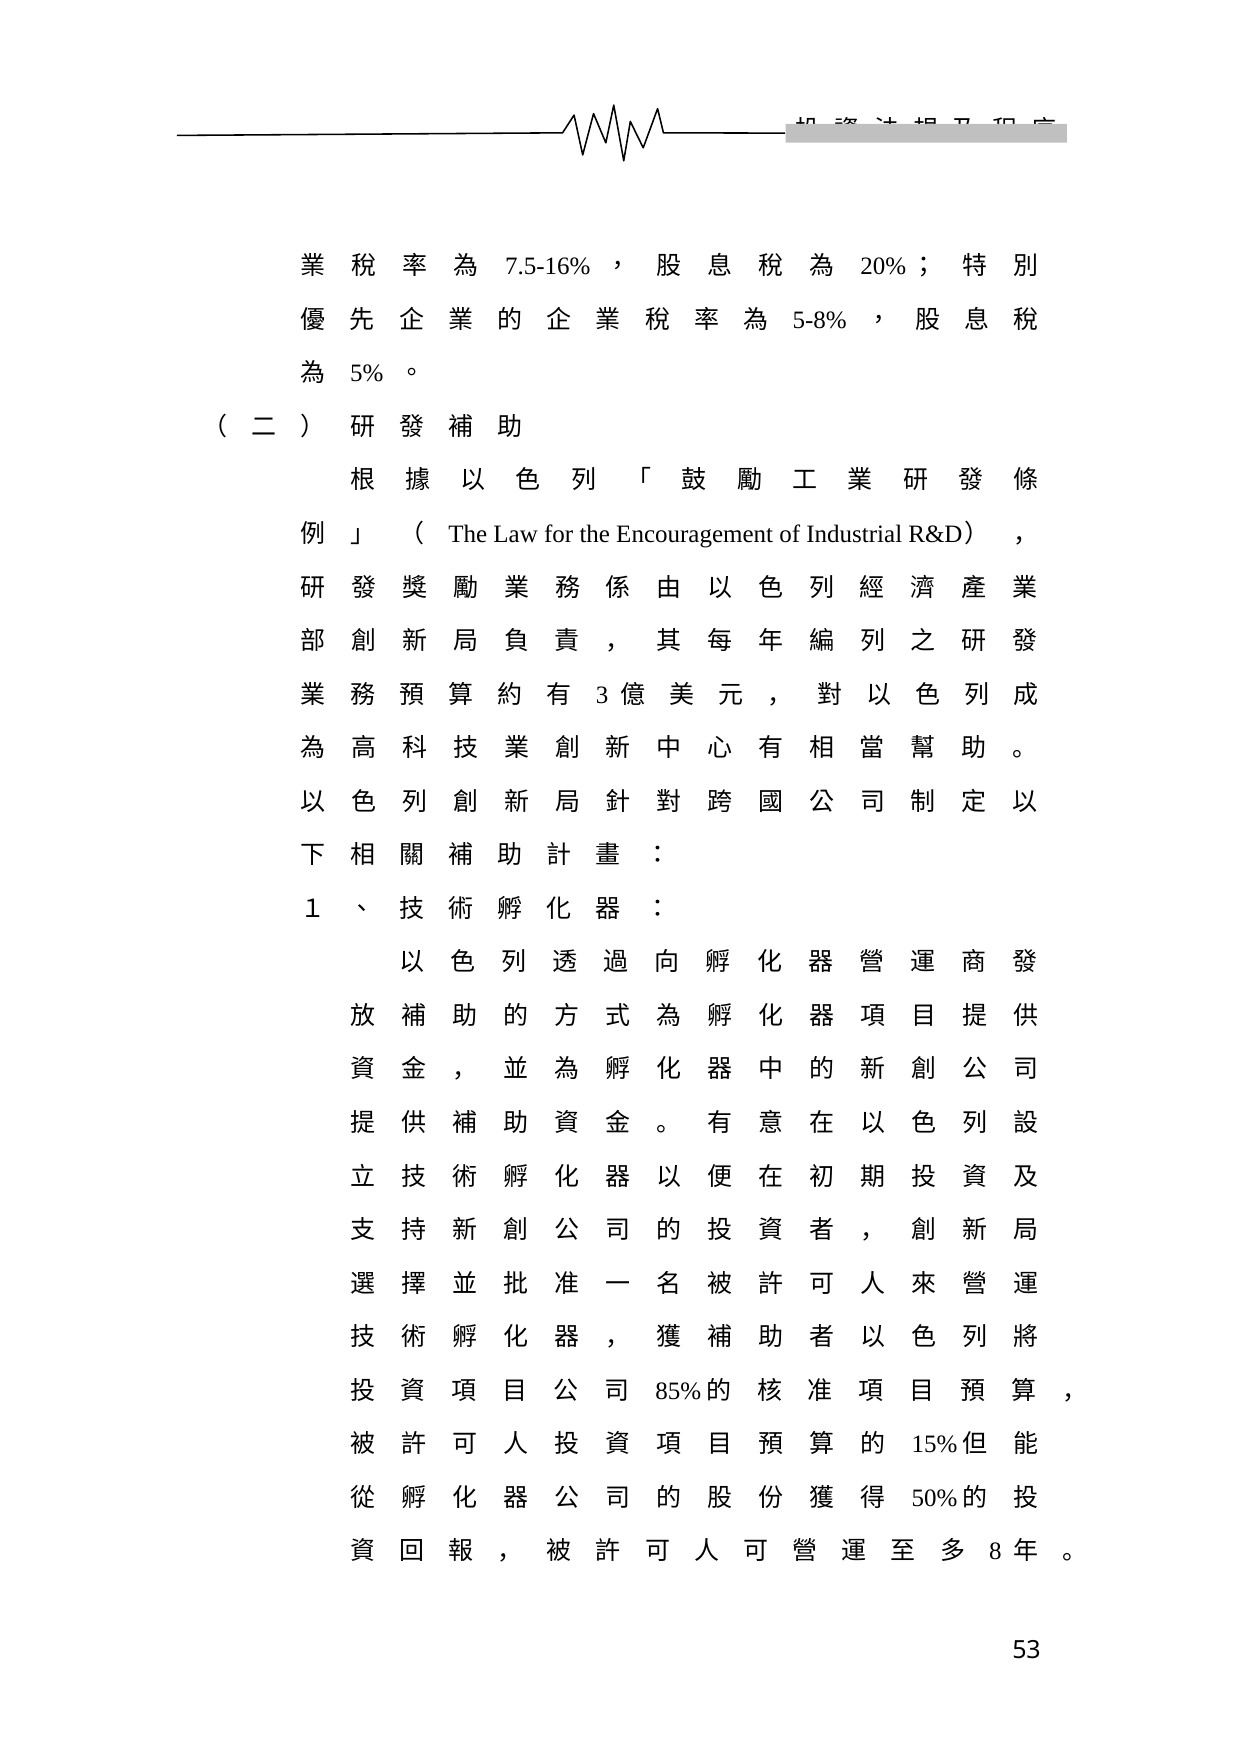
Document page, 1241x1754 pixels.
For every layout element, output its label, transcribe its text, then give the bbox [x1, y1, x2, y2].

text 根據以色列「鼓勵工業研發條例」（The Law for the Encouragement of Industrial R&D），研發獎勵業務係由以色列經濟產業部創新局負責，其每年編列之研發業務預算約有3億美元，對以色列成為高科技業創新中心有相當幫助。以色列創新局針對跨國公司制定以下相關補助計畫： [276, 451, 1063, 880]
text （二）研發補助 [202, 398, 1063, 451]
text 以色列透過向孵化器營運商發放補助的方式為孵化器項目提供資金，並為孵化器中的新創公司提供補助資金。有意在以色列設立技術孵化器以便在初期投資及支持新創公司的投資者，創新局選擇並批准一名被許可人來營運技術孵化器，獲補助者以色列將投資項目公司85%的核准項目預算，被許可人投資項目預算的15%但能從孵化器公司的股份獲得50%的投資回報，被許可人可營運至多8年。 [325, 933, 1063, 1576]
text 業稅率為7.5-16%，股息稅為20%；特別優先企業的企業稅率為5-8%，股息稅為5%。 [276, 237, 1063, 398]
text １、技術孵化器： [276, 880, 1063, 933]
